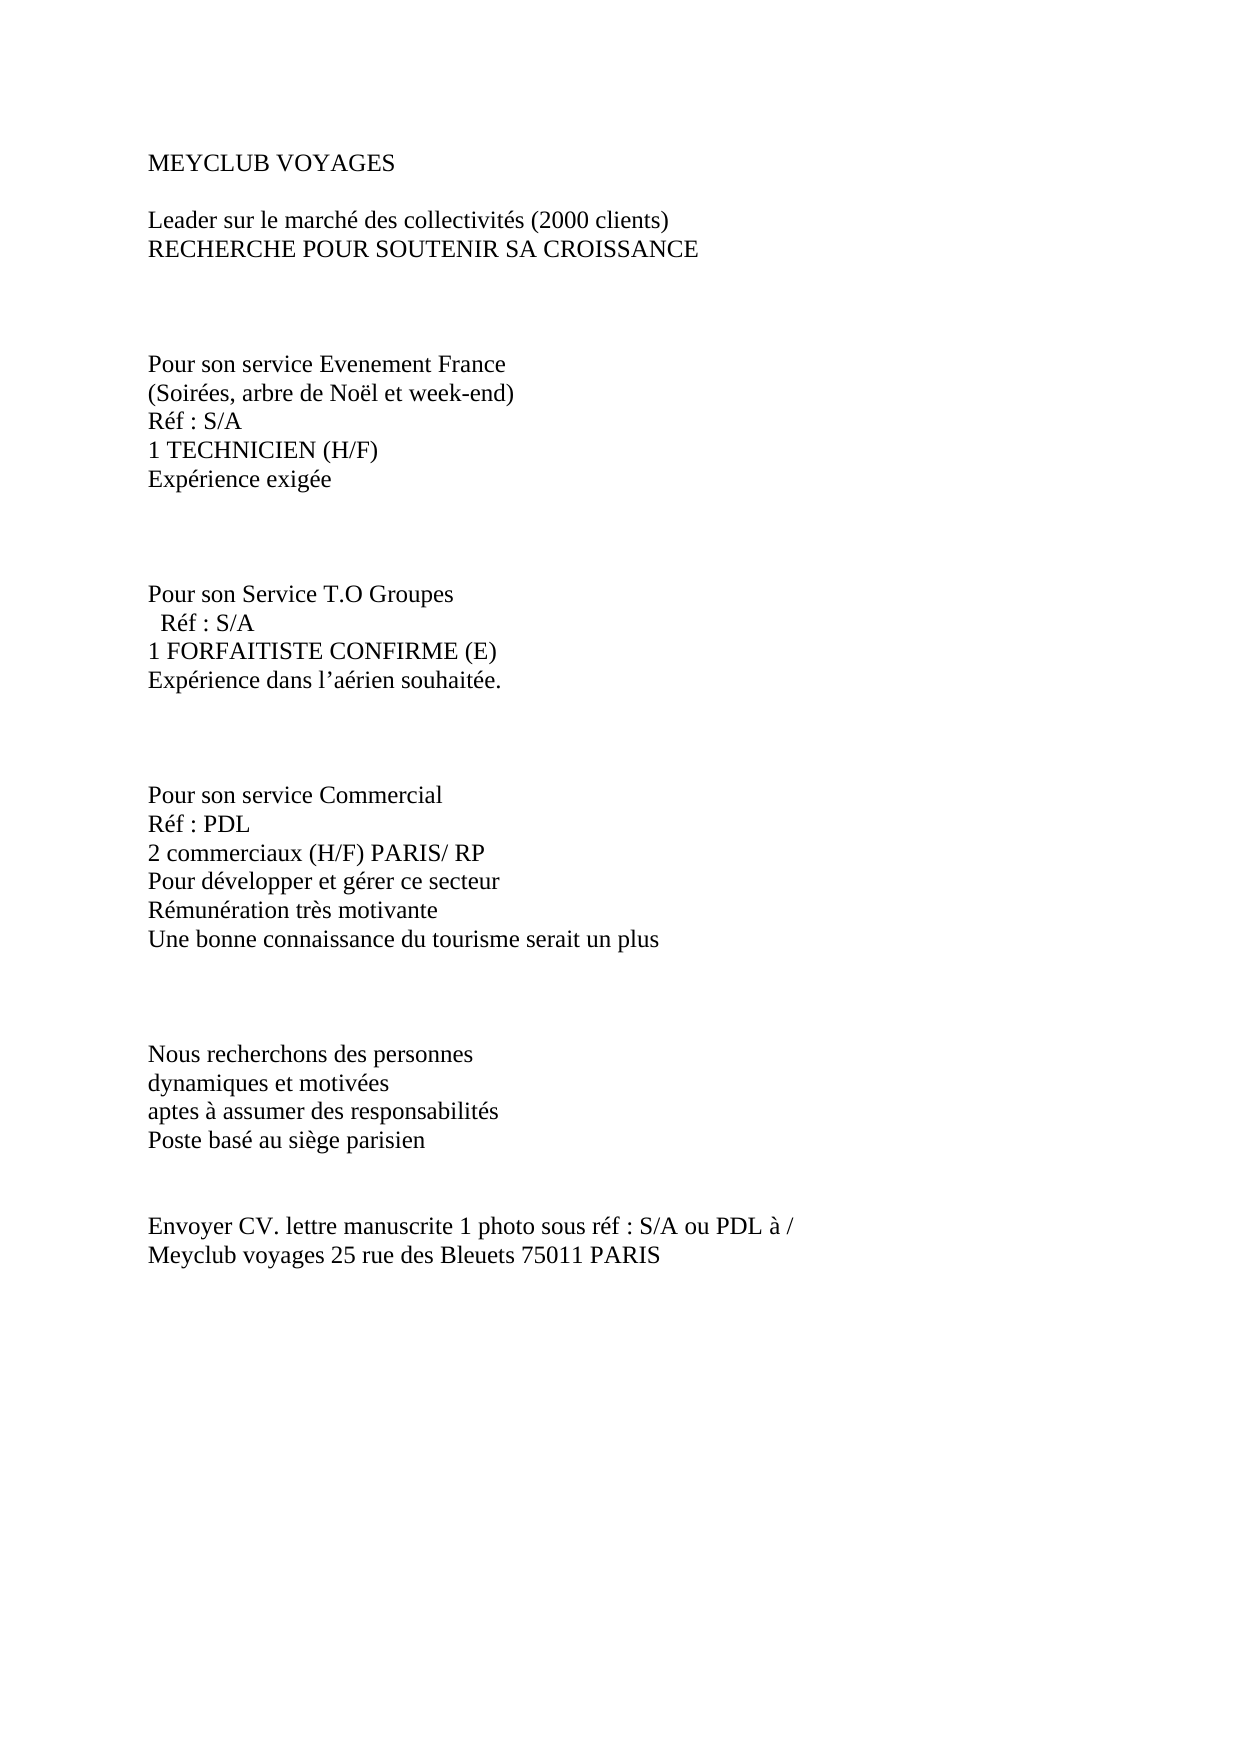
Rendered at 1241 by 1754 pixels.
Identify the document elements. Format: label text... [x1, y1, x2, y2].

text Réf : S/A [148, 608, 1092, 636]
text Pour son Service T.O Groupes [148, 579, 1092, 608]
text Expérience dans l’aérien souhaitée. [148, 665, 1092, 694]
text RECHERCHE POUR SOUTENIR SA CROISSANCE [148, 234, 1092, 263]
text Meyclub voyages 25 rue des Bleuets 75011 PARIS [148, 1240, 1092, 1269]
text (Soirées, arbre de Noël et week-end) [148, 378, 1092, 406]
text Pour son service Evenement France [148, 349, 1092, 378]
text Nous recherchons des personnes [148, 1039, 1092, 1068]
text Envoyer CV. lettre manuscrite 1 photo sous réf : S/A ou PDL à / [148, 1211, 1092, 1240]
text Réf : PDL [148, 809, 1092, 838]
text 2 commerciaux (H/F) PARIS/ RP [148, 838, 1092, 866]
text Poste basé au siège parisien [148, 1125, 1092, 1154]
text Pour son service Commercial [148, 780, 1092, 809]
text 1 FORFAITISTE CONFIRME (E) [148, 636, 1092, 665]
text Leader sur le marché des collectivités (2000 clients) [148, 205, 1092, 234]
text Réf : S/A [148, 406, 1092, 435]
text dynamiques et motivées [148, 1068, 1092, 1096]
text Pour développer et gérer ce secteur [148, 866, 1092, 895]
text Une bonne connaissance du tourisme serait un plus [148, 924, 1092, 953]
text 1 TECHNICIEN (H/F) [148, 435, 1092, 464]
text Expérience exigée [148, 464, 1092, 493]
text Rémunération très motivante [148, 895, 1092, 924]
text MEYCLUB VOYAGES [148, 148, 1092, 176]
text aptes à assumer des responsabilités [148, 1096, 1092, 1125]
